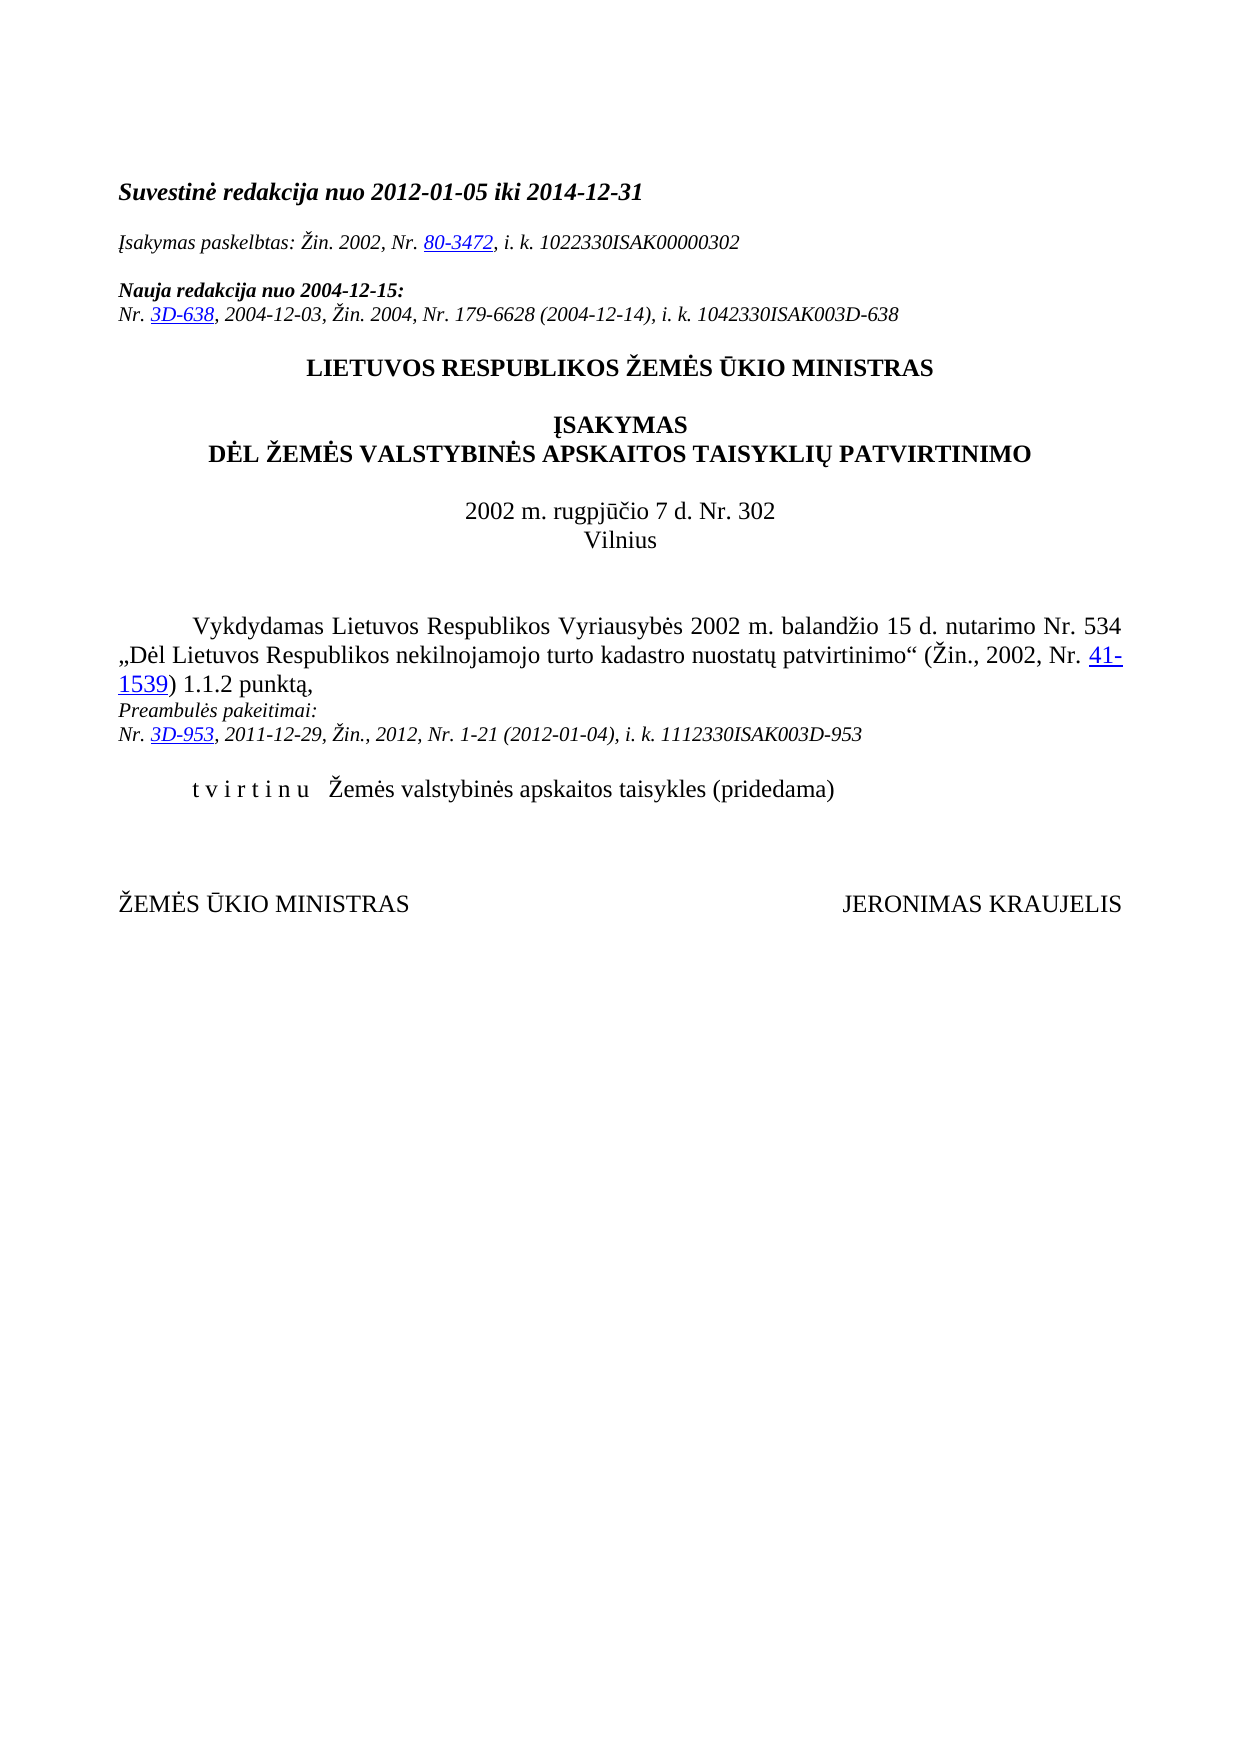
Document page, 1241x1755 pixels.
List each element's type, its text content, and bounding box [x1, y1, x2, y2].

text LIETUVOS RESPUBLIKOS ŽEMĖS ŪKIO MINISTRAS [118, 353, 1122, 381]
text Nr. 3D-638, 2004-12-03, Žin. 2004, Nr. 179-6628 (2004-12-14), i. k. 1042330ISAK003D-638 [118, 302, 1122, 326]
text Nr. 3D-953, 2011-12-29, Žin., 2012, Nr. 1-21 (2012-01-04), i. k. 1112330ISAK003D-953 [118, 722, 1122, 746]
text tvirtinu Žemės valstybinės apskaitos taisykles (pridedama) [118, 774, 1122, 803]
text ĮSAKYMAS [118, 410, 1122, 439]
text Vykdydamas Lietuvos Respublikos Vyriausybės 2002 m. balandžio 15 d. nutarimo Nr. 534 „Dėl Lietuvos Respublikos nekilnojamojo turto kadastro nuostatų patvirtinimo“ (Žin., 2002, Nr. 41-1539) 1.1.2 punktą, [118, 611, 1122, 698]
text DĖL ŽEMĖS VALSTYBINĖS APSKAITOS TAISYKLIŲ PATVIRTINIMO [118, 439, 1122, 468]
text Vilnius [118, 525, 1122, 554]
text 2002 m. rugpjūčio 7 d. Nr. 302 [118, 496, 1122, 525]
text Suvestinė redakcija nuo 2012-01-05 iki 2014-12-31 [118, 177, 1122, 206]
text ŽEMĖS ŪKIO MINISTRAS JERONIMAS KRAUJELIS [118, 889, 1122, 918]
text Preambulės pakeitimai: [118, 698, 1122, 722]
text Įsakymas paskelbtas: Žin. 2002, Nr. 80-3472, i. k. 1022330ISAK00000302 [118, 230, 1122, 254]
text Nauja redakcija nuo 2004-12-15: [118, 278, 1122, 302]
